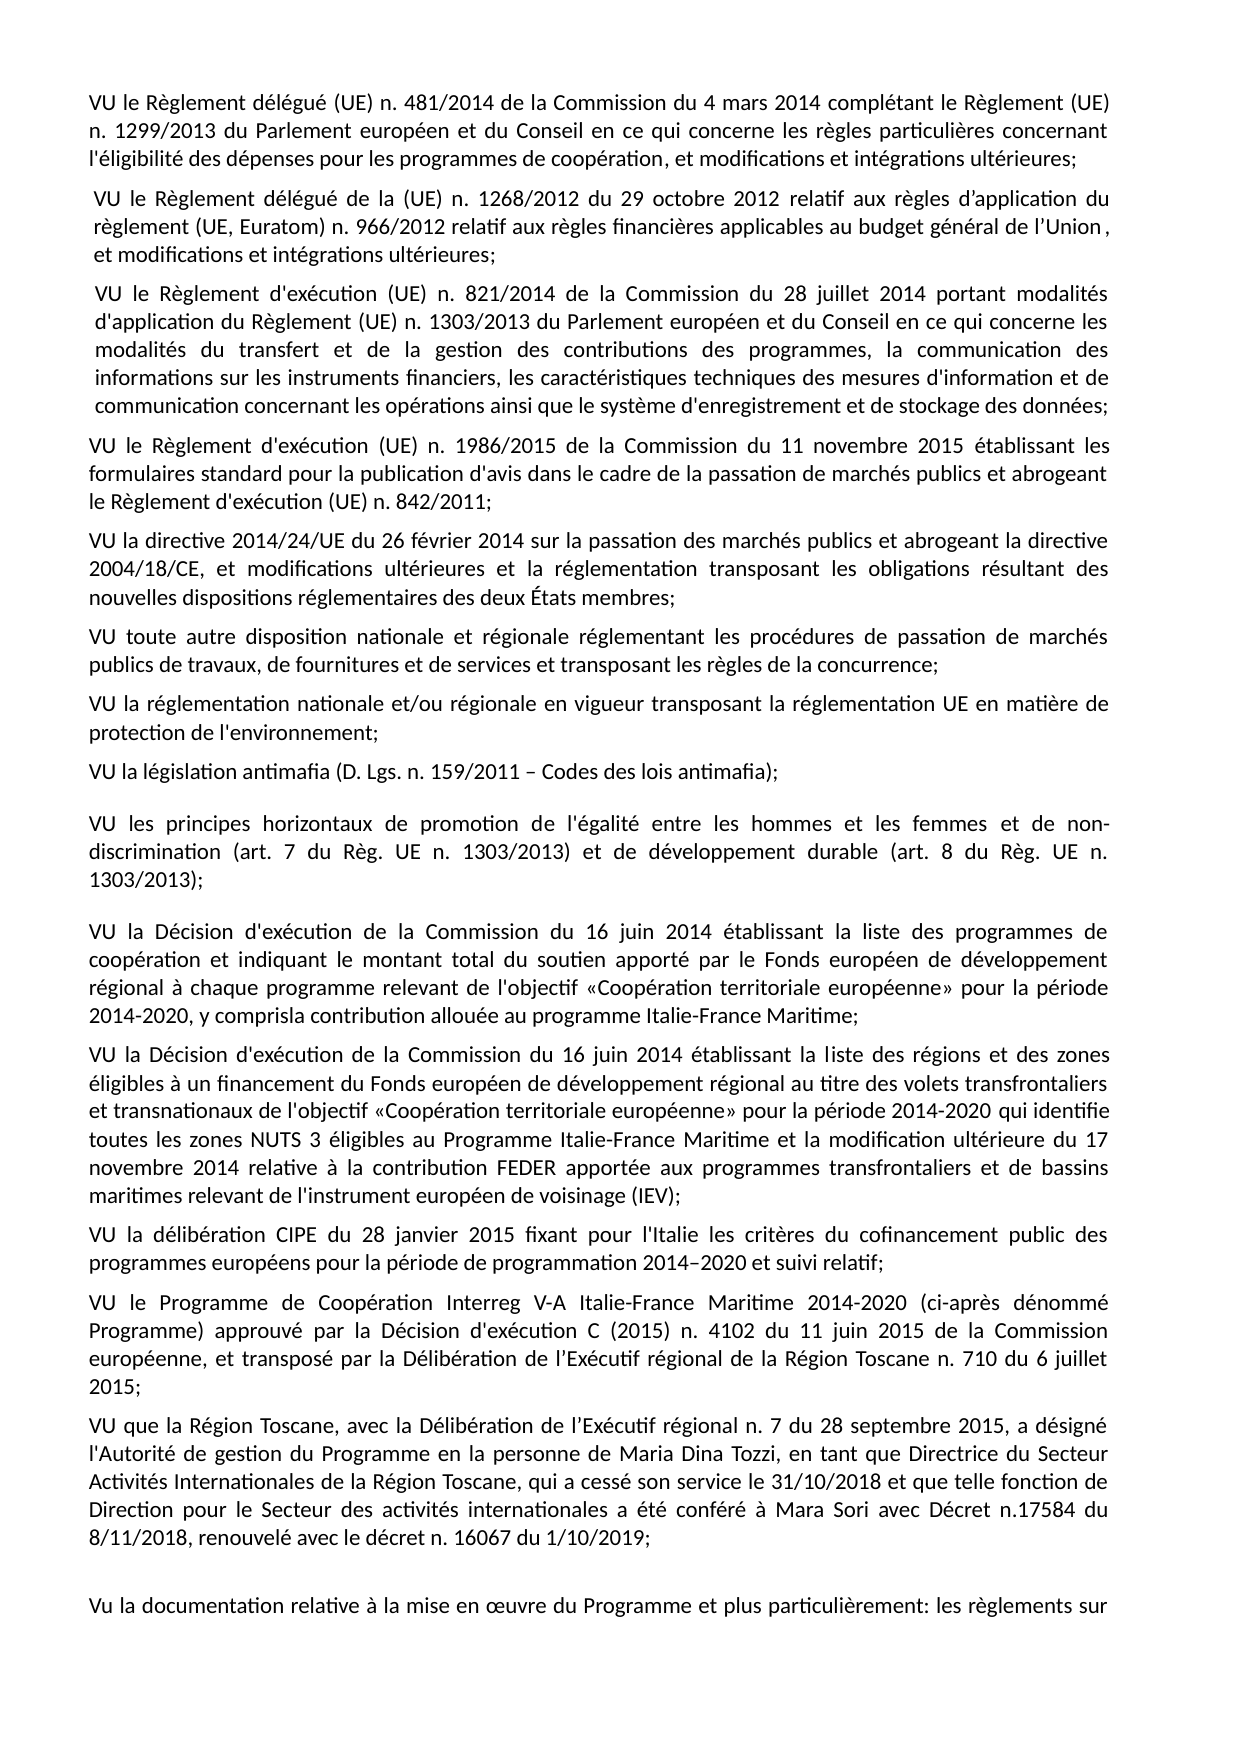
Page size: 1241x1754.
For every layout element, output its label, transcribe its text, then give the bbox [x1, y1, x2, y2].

table_cell VU le Programme de Coopération Interreg V-A Italie-France Maritime 2014-2020 (ci-après dénommé Programme) approuvé par la Décision d'exécution C (2015) n. 4102 du 11 juin 2015 de la Commission européenne, et transposé par la Délibération de l’Exécutif régional de la Région Toscane n. 710 du 6 juillet 2015; [83, 1282, 1116, 1406]
table_cell VU la réglementation nationale et/ou régionale en vigueur transposant la réglementation UE en matière de protection de l'environnement; [83, 684, 1116, 751]
table_cell VU le Règlement délégué de la (UE) n. 1268/2012 du 29 octobre 2012 relatif aux règles d’application du règlement (UE, Euratom) n. 966/2012 relatif aux règles financières applicables au budget général de l’Union, et modifications et intégrations ultérieures; [83, 178, 1116, 274]
table_cell VU la directive 2014/24/UE du 26 février 2014 sur la passation des marchés publics et abrogeant la directive 2004/18/CE, et modifications ultérieures et la réglementation transposant les obligations résultant des nouvelles dispositions réglementaires des deux États membres; [83, 521, 1116, 616]
table_cell VU le Règlement d'exécution (UE) n. 1986/2015 de la Commission du 11 novembre 2015 établissant les formulaires standard pour la publication d'avis dans le cadre de la passation de marchés publics et abrogeant le Règlement d'exécution (UE) n. 842/2011; [83, 425, 1116, 521]
table_cell VU que la Région Toscane, avec la Délibération de l’Exécutif régional n. 7 du 28 septembre 2015, a désigné l'Autorité de gestion du Programme en la personne de Maria Dina Tozzi, en tant que Directrice du Secteur Activités Internationales de la Région Toscane, qui a cessé son service le 31/10/2018 et que telle fonction de Direction pour le Secteur des activités internationales a été conféré à Mara Sori avec Décret n.17584 du 8/11/2018, renouvelé avec le décret n. 16067 du 1/10/2019; [83, 1406, 1116, 1585]
table_cell VU les principes horizontaux de promotion de l'égalité entre les hommes et les femmes et de non-discrimination (art. 7 du Règ. UE n. 1303/2013) et de développement durable (art. 8 du Règ. UE n. 1303/2013); [83, 803, 1116, 911]
table_cell VU la législation antimafia (D. Lgs. n. 159/2011 – Codes des lois antimafia); [83, 751, 1116, 803]
table_cell VU la Décision d'exécution de la Commission du 16 juin 2014 établissant la liste des régions et des zones éligibles à un financement du Fonds européen de développement régional au titre des volets transfrontaliers et transnationaux de l'objectif «Coopération territoriale européenne» pour la période 2014-2020 qui identifie toutes les zones NUTS 3 éligibles au Programme Italie-France Maritime et la modification ultérieure du 17 novembre 2014 relative à la contribution FEDER apportée aux programmes transfrontaliers et de bassins maritimes relevant de l'instrument européen de voisinage (IEV); [83, 1035, 1116, 1214]
table_cell VU la Décision d'exécution de la Commission du 16 juin 2014 établissant la liste des programmes de coopération et indiquant le montant total du soutien apporté par le Fonds européen de développement régional à chaque programme relevant de l'objectif «Coopération territoriale européenne» pour la période 2014-2020, y comprisla contribution allouée au programme Italie-France Maritime; [83, 911, 1116, 1035]
table_cell VU toute autre disposition nationale et régionale réglementant les procédures de passation de marchés publics de travaux, de fournitures et de services et transposant les règles de la concurrence; [83, 616, 1116, 684]
table_cell VU la délibération CIPE du 28 janvier 2015 fixant pour l'Italie les critères du cofinancement public des programmes européens pour la période de programmation 2014–2020 et suivi relatif; [83, 1215, 1116, 1282]
table_cell Vu la documentation relative à la mise en œuvre du Programme et plus particulièrement: les règlements sur [83, 1585, 1116, 1624]
table_cell VU le Règlement délégué (UE) n. 481/2014 de la Commission du 4 mars 2014 complétant le Règlement (UE) n. 1299/2013 du Parlement européen et du Conseil en ce qui concerne les règles particulières concernant l'éligibilité des dépenses pour les programmes de coopération, et modifications et intégrations ultérieures; [83, 83, 1116, 178]
table_cell VU le Règlement d'exécution (UE) n. 821/2014 de la Commission du 28 juillet 2014 portant modalités d'application du Règlement (UE) n. 1303/2013 du Parlement européen et du Conseil en ce qui concerne les modalités du transfert et de la gestion des contributions des programmes, la communication des informations sur les instruments financiers, les caractéristiques techniques des mesures d'information et de communication concernant les opérations ainsi que le système d'enregistrement et de stockage des données; [83, 274, 1116, 425]
